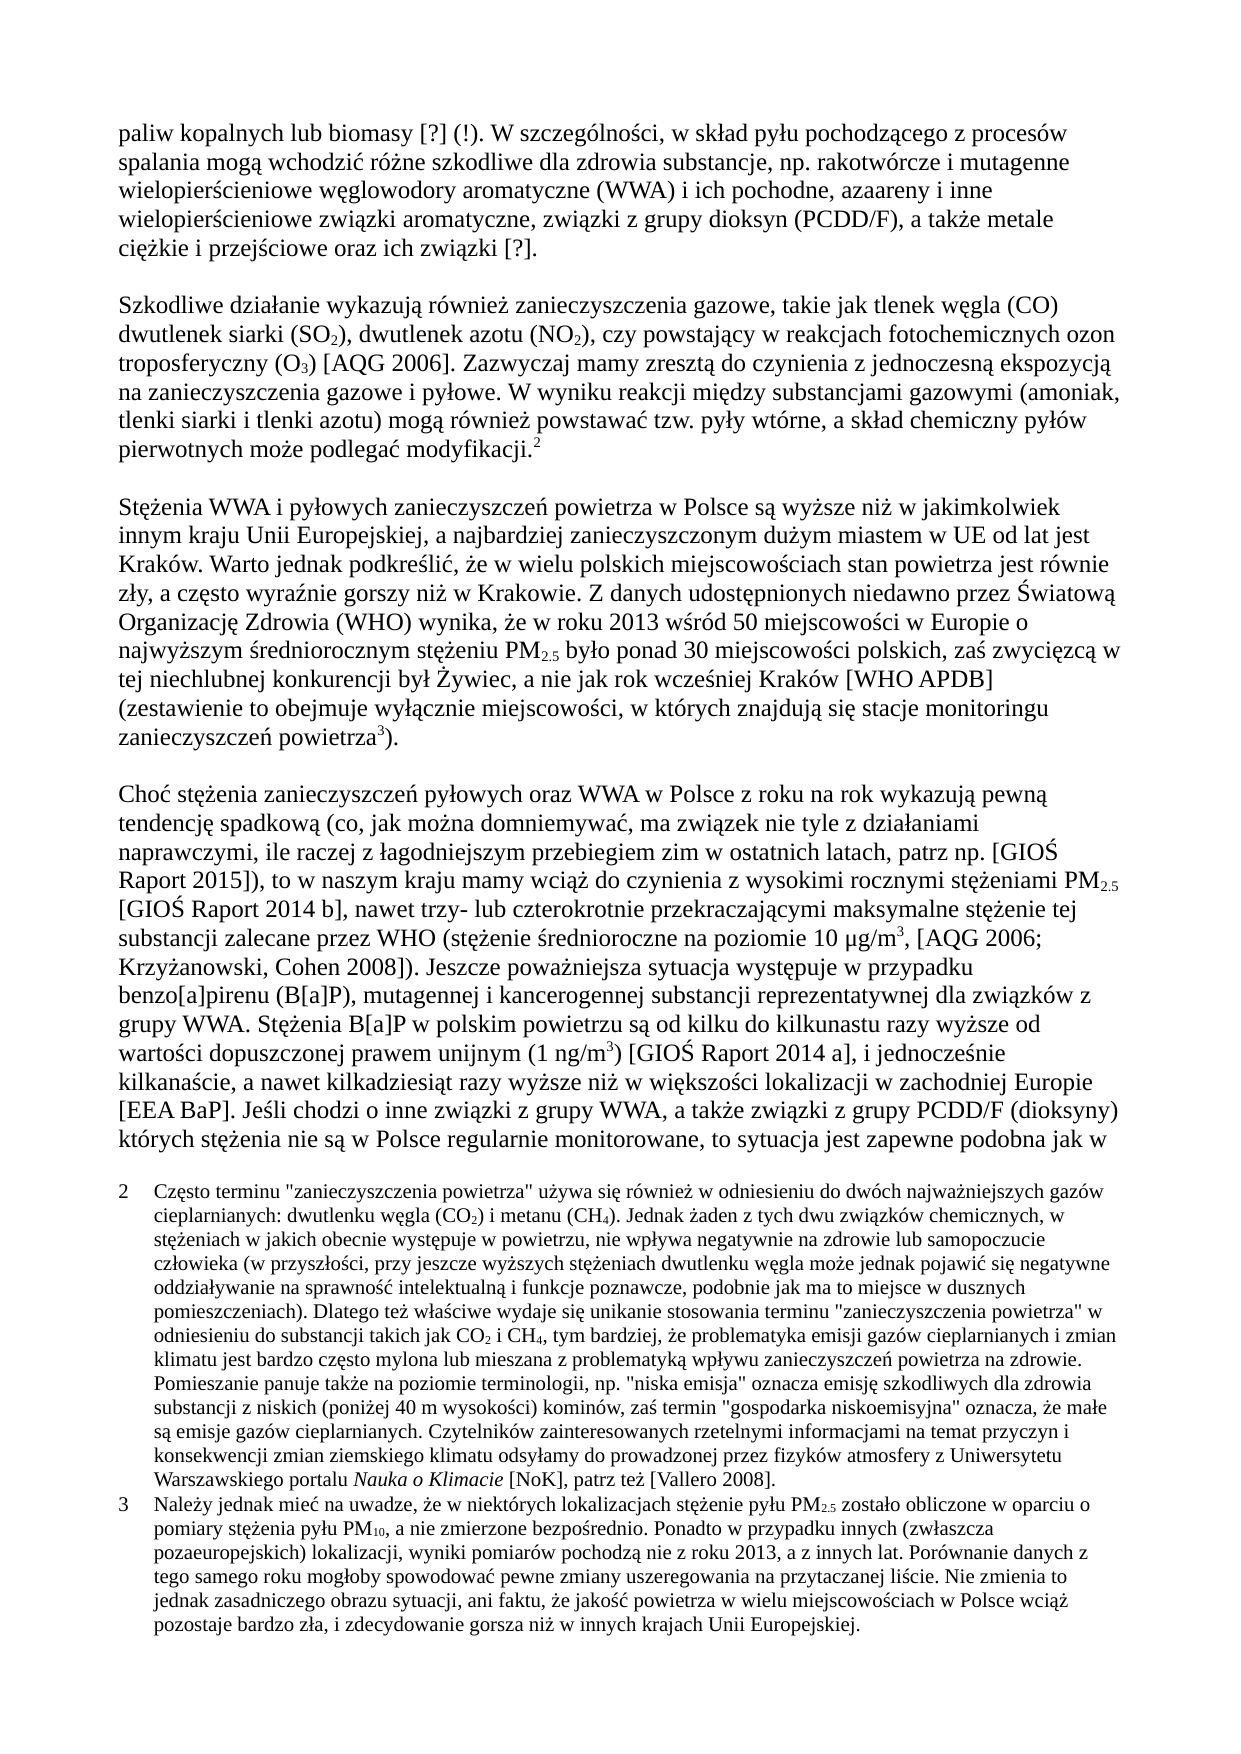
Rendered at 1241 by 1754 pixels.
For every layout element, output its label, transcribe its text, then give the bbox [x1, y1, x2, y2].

text Stężenia WWA i pyłowych zanieczyszczeń powietrza w Polsce są wyższe niż w jakimkolwiek innym kraju Unii Europejskiej, a najbardziej zanieczyszczonym dużym miastem w UE od lat jest Kraków. Warto jednak podkreślić, że w wielu polskich miejscowościach stan powietrza jest równie zły, a często wyraźnie gorszy niż w Krakowie. Z danych udostępnionych niedawno przez Światową Organizację Zdrowia (WHO) wynika, że w roku 2013 wśród 50 miejscowości w Europie o najwyższym średniorocznym stężeniu PM2.5 było ponad 30 miejscowości polskich, zaś zwycięzcą w tej niechlubnej konkurencji był Żywiec, a nie jak rok wcześniej Kraków [WHO APDB] (zestawienie to obejmuje wyłącznie miejscowości, w których znajdują się stacje monitoringu zanieczyszczeń powietrza). [118, 492, 1122, 751]
text Należy jednak mieć na uwadze, że w niektórych lokalizacjach stężenie pyłu PM2.5 zostało obliczone w oparciu o pomiary stężenia pyłu PM10, a nie zmierzone bezpośrednio. Ponadto w przypadku innych (zwłaszcza pozaeuropejskich) lokalizacji, wyniki pomiarów pochodzą nie z roku 2013, a z innych lat. Porównanie danych z tego samego roku mogłoby spowodować pewne zmiany uszeregowania na przytaczanej liście. Nie zmienia to jednak zasadniczego obrazu sytuacji, ani faktu, że jakość powietrza w wielu miejscowościach w Polsce wciąż pozostaje bardzo zła, i zdecydowanie gorsza niż w innych krajach Unii Europejskiej. [118, 1491, 1122, 1636]
text Szkodliwe działanie wykazują również zanieczyszczenia gazowe, takie jak tlenek węgla (CO) dwutlenek siarki (SO2), dwutlenek azotu (NO2), czy powstający w reakcjach fotochemicznych ozon troposferyczny (O3) [AQG 2006]. Zazwyczaj mamy zresztą do czynienia z jednoczesną ekspozycją na zanieczyszczenia gazowe i pyłowe. W wyniku reakcji między substancjami gazowymi (amoniak, tlenki siarki i tlenki azotu) mogą również powstawać tzw. pyły wtórne, a skład chemiczny pyłów pierwotnych może podlegać modyfikacji. [118, 291, 1122, 463]
text Często terminu "zanieczyszczenia powietrza" używa się również w odniesieniu do dwóch najważniejszych gazów cieplarnianych: dwutlenku węgla (CO2) i metanu (CH4). Jednak żaden z tych dwu związków chemicznych, w stężeniach w jakich obecnie występuje w powietrzu, nie wpływa negatywnie na zdrowie lub samopoczucie człowieka (w przyszłości, przy jeszcze wyższych stężeniach dwutlenku węgla może jednak pojawić się negatywne oddziaływanie na sprawność intelektualną i funkcje poznawcze, podobnie jak ma to miejsce w dusznych pomieszczeniach). Dlatego też właściwe wydaje się unikanie stosowania terminu "zanieczyszczenia powietrza" w odniesieniu do substancji takich jak CO2 i CH4, tym bardziej, że problematyka emisji gazów cieplarnianych i zmian klimatu jest bardzo często mylona lub mieszana z problematyką wpływu zanieczyszczeń powietrza na zdrowie. Pomieszanie panuje także na poziomie terminologii, np. "niska emisja" oznacza emisję szkodliwych dla zdrowia substancji z niskich (poniżej 40 m wysokości) kominów, zaś termin "gospodarka niskoemisyjna" oznacza, że małe są emisje gazów cieplarnianych. Czytelników zainteresowanych rzetelnymi informacjami na temat przyczyn i konsekwencji zmian ziemskiego klimatu odsyłamy do prowadzonej przez fizyków atmosfery z Uniwersytetu Warszawskiego portalu Nauka o Klimacie [NoK], patrz też [Vallero 2008]. [118, 1179, 1122, 1491]
text paliw kopalnych lub biomasy [?] (!). W szczególności, w skład pyłu pochodzącego z procesów spalania mogą wchodzić różne szkodliwe dla zdrowia substancje, np. rakotwórcze i mutagenne wielopierścieniowe węglowodory aromatyczne (WWA) i ich pochodne, azaareny i inne wielopierścieniowe związki aromatyczne, związki z grupy dioksyn (PCDD/F), a także metale ciężkie i przejściowe oraz ich związki [?]. [118, 118, 1122, 262]
